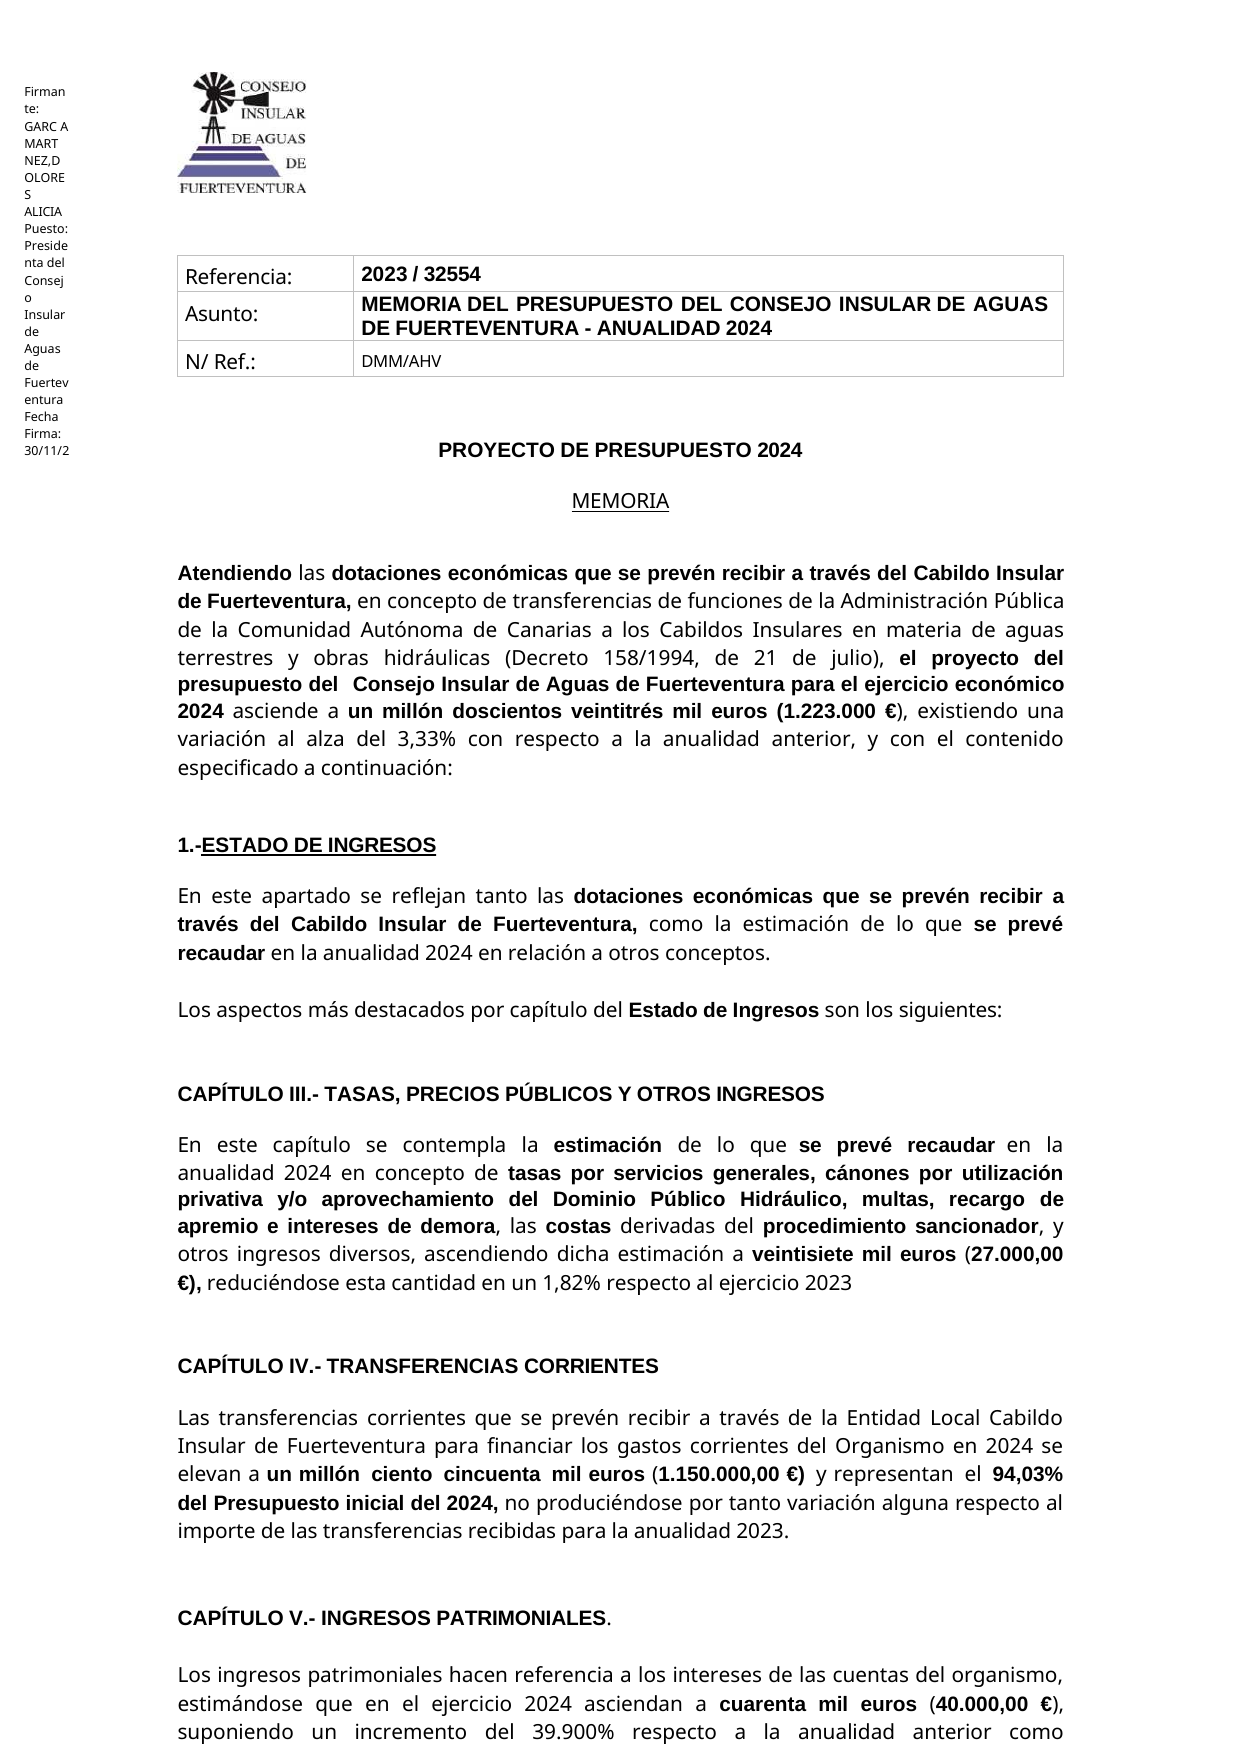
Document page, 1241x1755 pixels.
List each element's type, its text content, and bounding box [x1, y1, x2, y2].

text MEMORIA [297, 487, 944, 515]
text CAPÍTULO III.- TASAS, PRECIOS PÚBLICOS Y OTROS INGRESOS [177, 1081, 1123, 1106]
text CAPÍTULO V.- INGRESOS PATRIMONIALES. [177, 1603, 1123, 1631]
text Los aspectos más destacados por capítulo del Estado de Ingresos son los siguientes: [177, 996, 1123, 1024]
text Atendiendo las dotaciones económicas que se prevén recibir a través del Cabildo Insular de Fuerteventura, en concepto de transferencias de funciones de la Administración Pública de la Comunidad Autónoma de Canarias a los Cabildos Insulares en materia de aguas terrestres y obras hidráulicas (Decreto 158/1994, de 21 de julio), el proyecto del presupuesto del Consejo Insular de Aguas de Fuerteventura para el ejercicio económico 2024 asciende a un millón doscientos veintitrés mil euros (1.223.000 €), existiendo una variación al alza del 3,33% con respecto a la anualidad anterior, y con el contenido especificado a continuación: [177, 558, 1064, 781]
table_header 2023 / 32554 [354, 256, 1063, 291]
text Puesto: Presidenta del Consejo Insular de Aguas de Fuerteventura Fecha Firma: 30/11/2023 13:52:54 [24, 220, 69, 457]
table_header Referencia: [178, 256, 353, 291]
text PROYECTO DE PRESUPUESTO 2024 [297, 438, 944, 462]
text En este capítulo se contempla la estimación de lo que se prevé recaudar en la anualidad 2024 en concepto de tasas por servicios generales, cánones por utilización privativa y/o aprovechamiento del Dominio Público Hidráulico, multas, recargo de apremio e intereses de demora, las costas derivadas del procedimiento sancionador, y otros ingresos diversos, ascendiendo dicha estimación a veintisiete mil euros (27.000,00 €), reduciéndose esta cantidad en un 1,82% respecto al ejercicio 2023 [177, 1130, 1064, 1296]
table_cell Asunto: [178, 292, 353, 340]
text Firmante: GARC A MART NEZ,DOLORES ALICIA [24, 83, 69, 220]
text Las transferencias corrientes que se prevén recibir a través de la Entidad Local Cabildo Insular de Fuerteventura para financiar los gastos corrientes del Organismo en 2024 se elevan a un millón ciento cincuenta mil euros (1.150.000,00 €) y representan el 94,03% del Presupuesto inicial del 2024, no produciéndose por tanto variación alguna respecto al importe de las transferencias recibidas para la anualidad 2023. [177, 1403, 1064, 1545]
text 1.-ESTADO DE INGRESOS [177, 833, 1123, 857]
table_cell MEMORIA DEL PRESUPUESTO DEL CONSEJO INSULAR DE AGUAS DE FUERTEVENTURA - ANUALIDAD 2024 [354, 292, 1063, 340]
table_cell DMM/AHV [354, 341, 1063, 376]
table_cell N/ Ref.: [178, 341, 353, 376]
text En este apartado se reflejan tanto las dotaciones económicas que se prevén recibir a través del Cabildo Insular de Fuerteventura, como la estimación de lo que se prevé recaudar en la anualidad 2024 en relación a otros conceptos. [177, 881, 1064, 966]
text Los ingresos patrimoniales hacen referencia a los intereses de las cuentas del organismo, estimándose que en el ejercicio 2024 asciendan a cuarenta mil euros (40.000,00 €), suponiendo un incremento del 39.900% respecto a la anualidad anterior como [177, 1660, 1064, 1746]
text CAPÍTULO IV.- TRANSFERENCIAS CORRIENTES [177, 1354, 1123, 1378]
